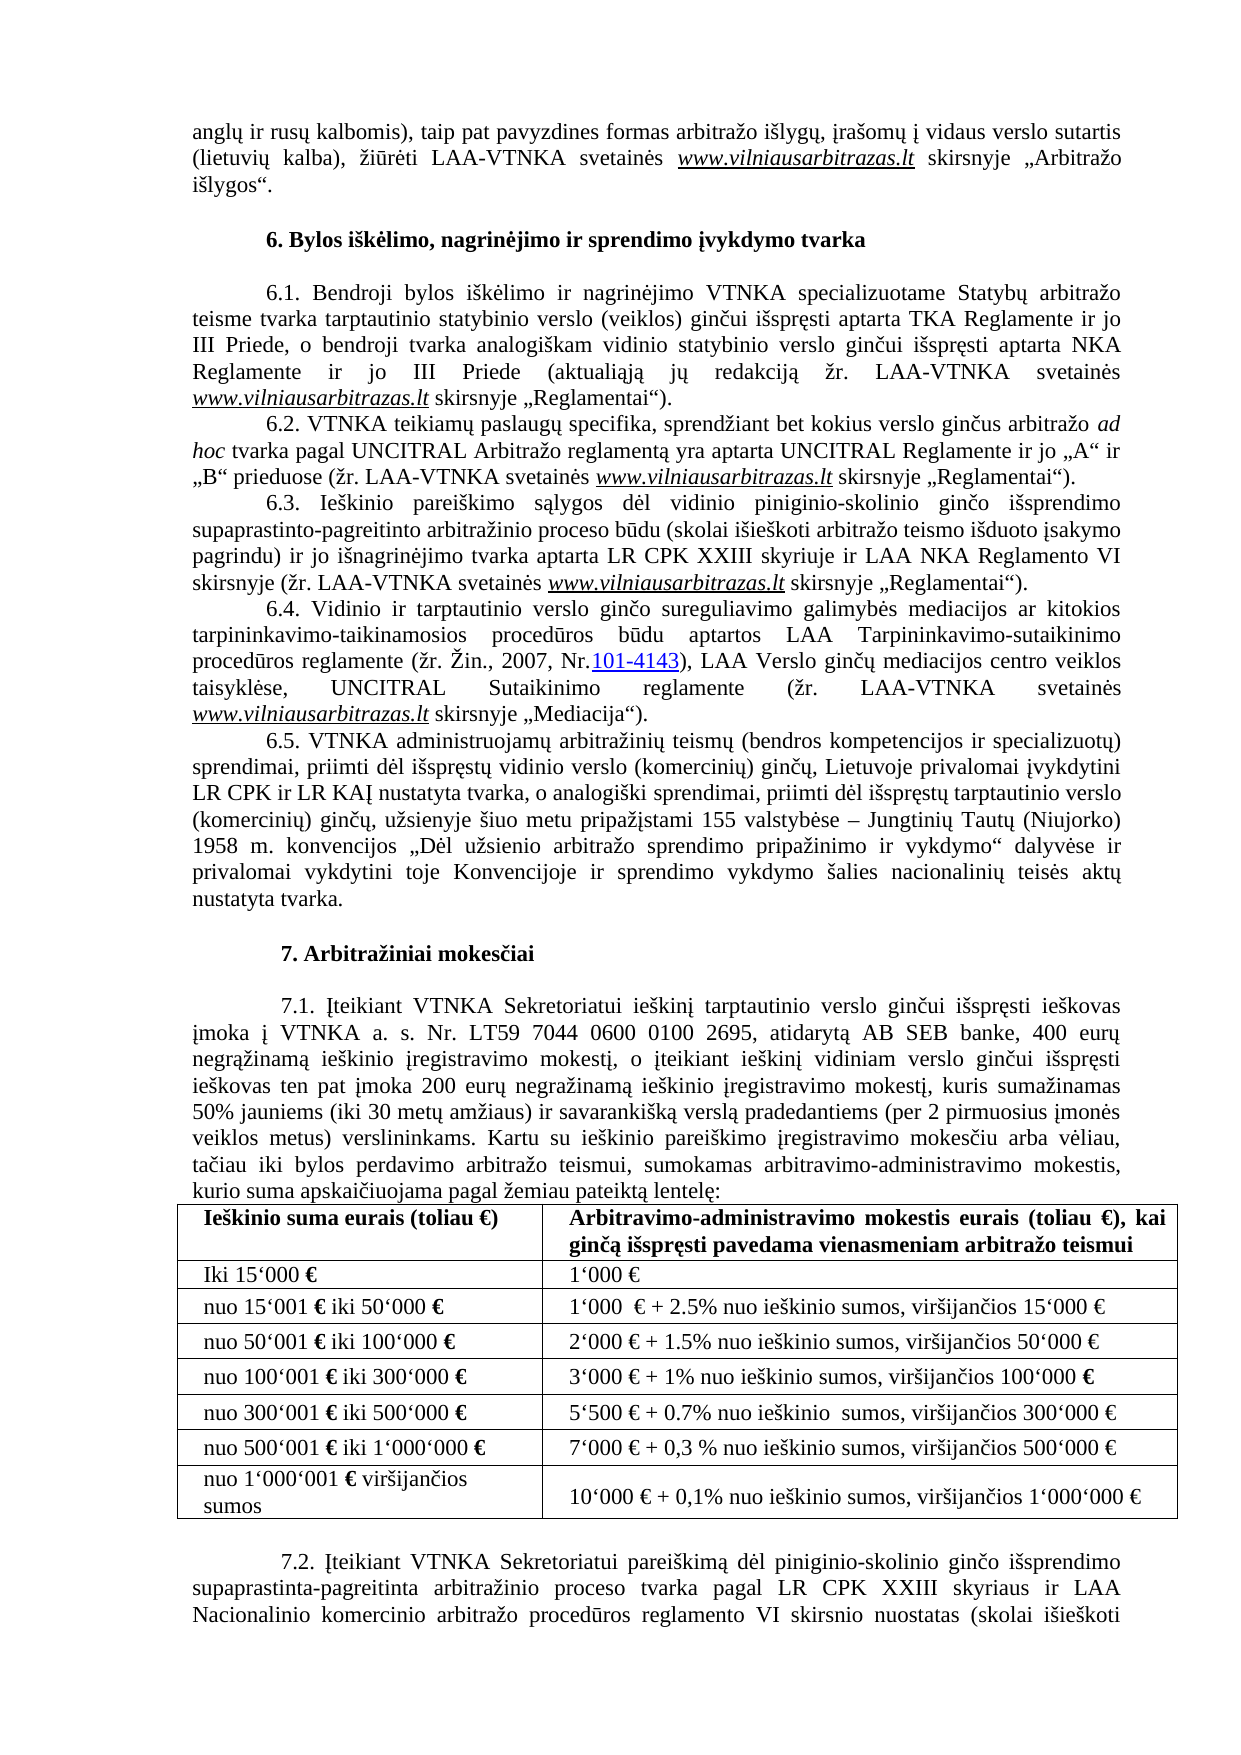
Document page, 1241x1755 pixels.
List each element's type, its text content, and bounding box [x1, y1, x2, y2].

table_header Arbitravimo-administravimo mokestis eurais (toliau €), kai ginčą išspręsti pavedama vienasmeniam arbitražo teismui [543, 1205, 1177, 1260]
text anglų ir rusų kalbomis), taip pat pavyzdines formas arbitražo išlygų, įrašomų į vidaus verslo sutartis (lietuvių kalba), žiūrėti LAA-VTNKA svetainės www.vilniausarbitrazas.lt skirsnyje „Arbitražo išlygos“. [192, 118, 1122, 197]
table_header Ieškinio suma eurais (toliau €) [178, 1205, 542, 1260]
text 7.1. Įteikiant VTNKA Sekretoriatui ieškinį tarptautinio verslo ginčui išspręsti ieškovas įmoka į VTNKA a. s. Nr. LT59 7044 0600 0100 2695, atidarytą AB SEB banke, 400 eurų negrąžinamą ieškinio įregistravimo mokestį, o įteikiant ieškinį vidiniam verslo ginčui išspręsti ieškovas ten pat įmoka 200 eurų negražinamą ieškinio įregistravimo mokestį, kuris sumažinamas 50% jauniems (iki 30 metų amžiaus) ir savarankišką verslą pradedantiems (per 2 pirmuosius įmonės veiklos metus) verslininkams. Kartu su ieškinio pareiškimo įregistravimo mokesčiu arba vėliau, tačiau iki bylos perdavimo arbitražo teismui, sumokamas arbitravimo-administravimo mokestis, kurio suma apskaičiuojama pagal žemiau pateiktą lentelę: [192, 993, 1122, 1203]
text 6.4. Vidinio ir tarptautinio verslo ginčo sureguliavimo galimybės mediacijos ar kitokios tarpininkavimo-taikinamosios procedūros būdu aptartos LAA Tarpininkavimo-sutaikinimo procedūros reglamente (žr. Žin., 2007, Nr.101-4143), LAA Verslo ginčų mediacijos centro veiklos taisyklėse, UNCITRAL Sutaikinimo reglamente (žr. LAA-VTNKA svetainės www.vilniausarbitrazas.lt skirsnyje „Mediacija“). [192, 595, 1122, 727]
text 6.2. VTNKA teikiamų paslaugų specifika, sprendžiant bet kokius verslo ginčus arbitražo ad hoc tvarka pagal UNCITRAL Arbitražo reglamentą yra aptarta UNCITRAL Reglamente ir jo „A“ ir „B“ prieduose (žr. LAA-VTNKA svetainės www.vilniausarbitrazas.lt skirsnyje „Reglamentai“). [192, 410, 1122, 489]
table_cell nuo 1‘000‘001 € viršijančios sumos [178, 1466, 542, 1518]
table_cell nuo 500‘001 € iki 1‘000‘000 € [178, 1430, 542, 1464]
text 6.5. VTNKA administruojamų arbitražinių teismų (bendros kompetencijos ir specializuotų) sprendimai, priimti dėl išspręstų vidinio verslo (komercinių) ginčų, Lietuvoje privalomai įvykdytini LR CPK ir LR KAĮ nustatyta tvarka, o analogiški sprendimai, priimti dėl išspręstų tarptautinio verslo (komercinių) ginčų, užsienyje šiuo metu pripažįstami 155 valstybėse – Jungtinių Tautų (Niujorko) 1958 m. konvencijos „Dėl užsienio arbitražo sprendimo pripažinimo ir vykdymo“ dalyvėse ir privalomai vykdytini toje Konvencijoje ir sprendimo vykdymo šalies nacionalinių teisės aktų nustatyta tvarka. [192, 727, 1122, 911]
table_cell 1‘000 € + 2.5% nuo ieškinio sumos, viršijančios 15‘000 € [543, 1289, 1177, 1323]
text 6.3. Ieškinio pareiškimo sąlygos dėl vidinio piniginio-skolinio ginčo išsprendimo supaprastinto-pagreitinto arbitražinio proceso būdu (skolai išieškoti arbitražo teismo išduoto įsakymo pagrindu) ir jo išnagrinėjimo tvarka aptarta LR CPK XXIII skyriuje ir LAA NKA Reglamento VI skirsnyje (žr. LAA-VTNKA svetainės www.vilniausarbitrazas.lt skirsnyje „Reglamentai“). [192, 489, 1122, 595]
table_cell nuo 50‘001 € iki 100‘000 € [178, 1324, 542, 1358]
table_cell 2‘000 € + 1.5% nuo ieškinio sumos, viršijančios 50‘000 € [543, 1324, 1177, 1358]
table_cell 5‘500 € + 0.7% nuo ieškinio sumos, viršijančios 300‘000 € [543, 1395, 1177, 1429]
table_cell Iki 15‘000 € [178, 1261, 542, 1288]
text 6. Bylos iškėlimo, nagrinėjimo ir sprendimo įvykdymo tvarka [192, 226, 1122, 252]
text 6.1. Bendroji bylos iškėlimo ir nagrinėjimo VTNKA specializuotame Statybų arbitražo teisme tvarka tarptautinio statybinio verslo (veiklos) ginčui išspręsti aptarta TKA Reglamente ir jo III Priede, o bendroji tvarka analogiškam vidinio statybinio verslo ginčui išspręsti aptarta NKA Reglamente ir jo III Priede (aktualiąją jų redakciją žr. LAA-VTNKA svetainės www.vilniausarbitrazas.lt skirsnyje „Reglamentai“). [192, 279, 1122, 410]
table_cell nuo 15‘001 € iki 50‘000 € [178, 1289, 542, 1323]
table_cell 3‘000 € + 1% nuo ieškinio sumos, viršijančios 100‘000 € [543, 1359, 1177, 1394]
text 7. Arbitražiniai mokesčiai [192, 940, 1122, 966]
text 7.2. Įteikiant VTNKA Sekretoriatui pareiškimą dėl piniginio-skolinio ginčo išsprendimo supaprastinta-pagreitinta arbitražinio proceso tvarka pagal LR CPK XXIII skyriaus ir LAA Nacionalinio komercinio arbitražo procedūros reglamento VI skirsnio nuostatas (skolai išieškoti [192, 1548, 1122, 1627]
table_cell nuo 300‘001 € iki 500‘000 € [178, 1395, 542, 1429]
table_cell 7‘000 € + 0,3 % nuo ieškinio sumos, viršijančios 500‘000 € [543, 1430, 1177, 1464]
table_cell nuo 100‘001 € iki 300‘000 € [178, 1359, 542, 1394]
table_cell 10‘000 € + 0,1% nuo ieškinio sumos, viršijančios 1‘000‘000 € [543, 1466, 1177, 1518]
table_cell 1‘000 € [543, 1261, 1177, 1288]
